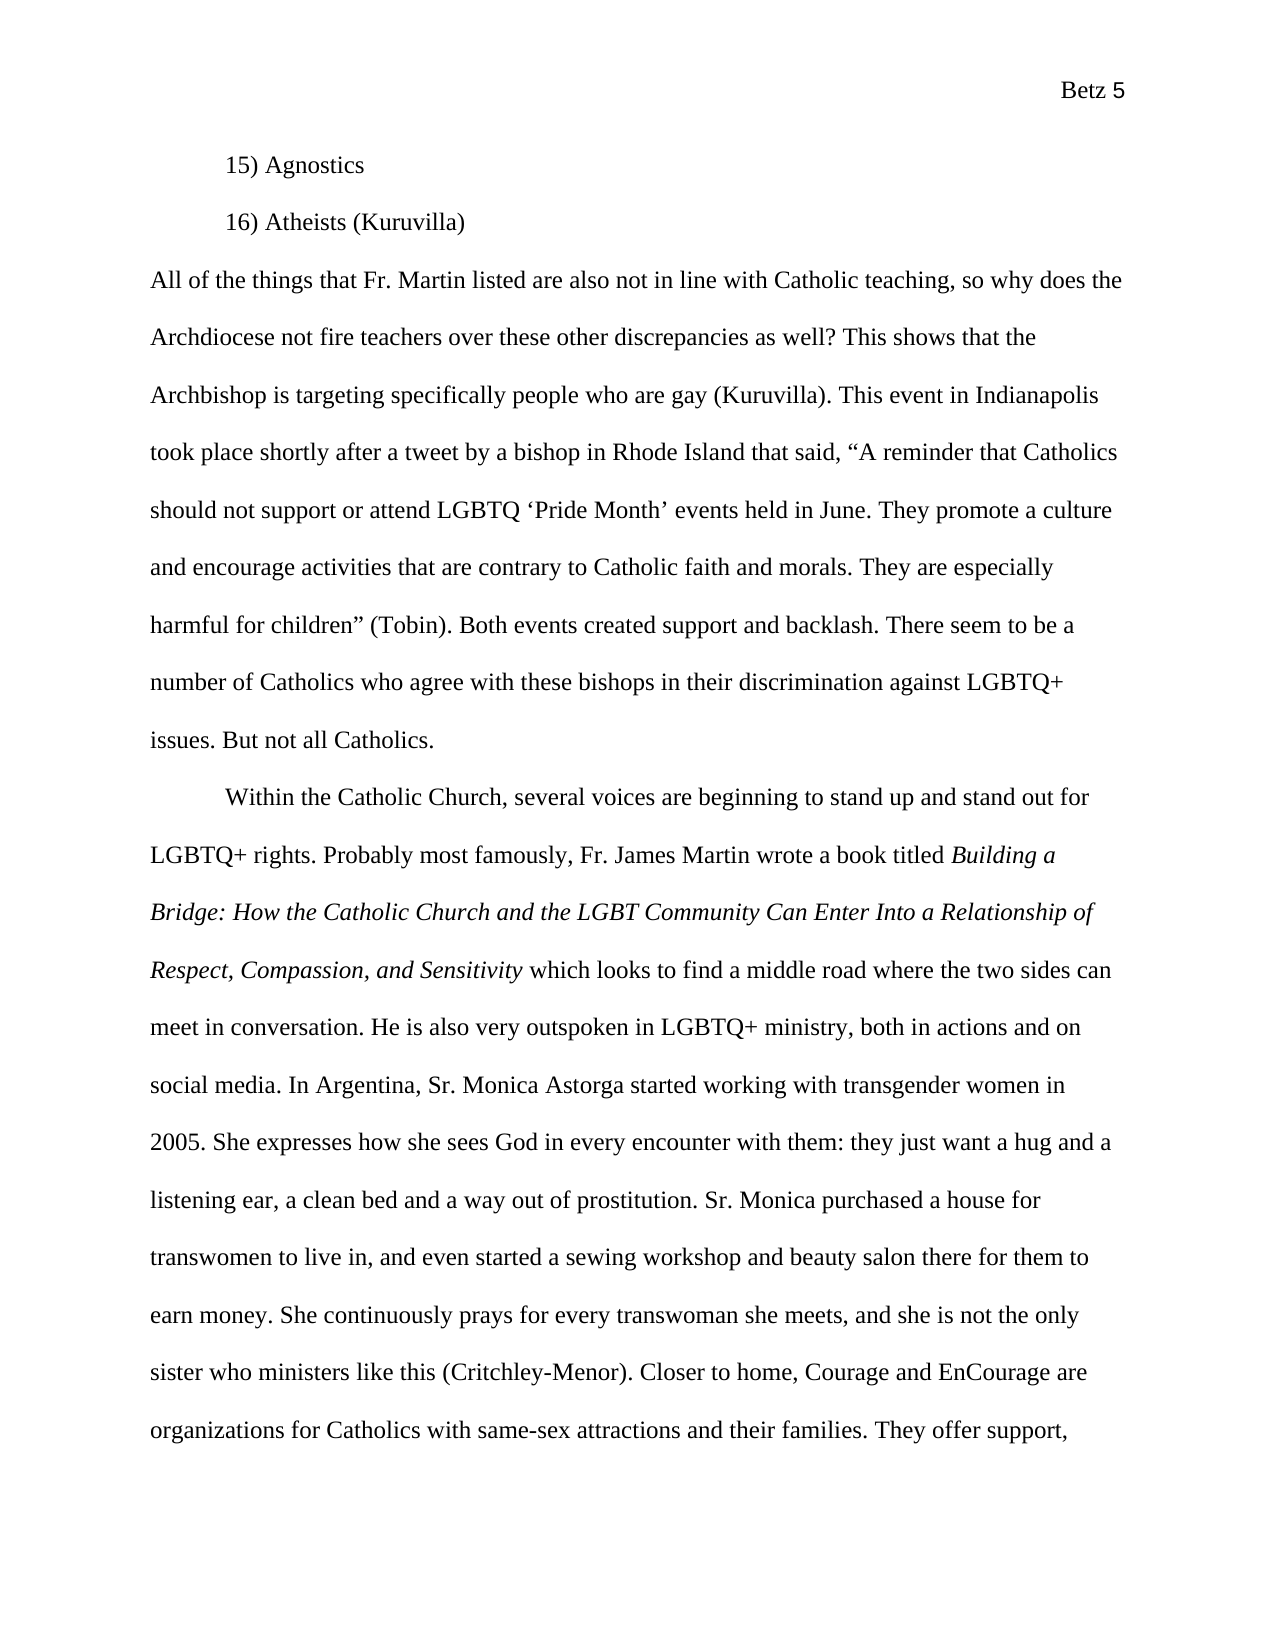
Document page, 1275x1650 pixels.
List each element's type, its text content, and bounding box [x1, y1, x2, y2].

text Within the Catholic Church, several voices are beginning to stand up and stand out for LGBTQ+ rights. Probably most famously, Fr. James Martin wrote a book titled Building a Bridge: How the Catholic Church and the LGBT Community Can Enter Into a Relationship of Respect, Compassion, and Sensitivity which looks to find a middle road where the two sides can meet in conversation. He is also very outspoken in LGBTQ+ ministry, both in actions and on social media. In Argentina, Sr. Monica Astorga started working with transgender women in 2005. She expresses how she sees God in every encounter with them: they just want a hug and a listening ear, a clean bed and a way out of prostitution. Sr. Monica purchased a house for transwomen to live in, and even started a sewing workshop and beauty salon there for them to earn money. She continuously prays for every transwoman she meets, and she is not the only sister who ministers like this (Critchley-Menor). Closer to home, Courage and EnCourage are organizations for Catholics with same-sex attractions and their families. They offer support, [150, 782, 1125, 1444]
text All of the things that Fr. Martin listed are also not in line with Catholic teaching, so why does the Archdiocese not fire teachers over these other discrepancies as well? This shows that the Archbishop is targeting specifically people who are gay (Kuruvilla). This event in Indianapolis took place shortly after a tweet by a bishop in Rhode Island that said, “A reminder that Catholics should not support or attend LGBTQ ‘Pride Month’ events held in June. They promote a culture and encourage activities that are contrary to Catholic faith and morals. They are especially harmful for children” (Tobin). Both events created support and backlash. There seem to be a number of Catholics who agree with these bishops in their discrimination against LGBTQ+ issues. But not all Catholics. [150, 265, 1125, 754]
text 15) Agnostics [225, 150, 1125, 179]
text 16) Atheists (Kuruvilla) [225, 207, 1125, 236]
